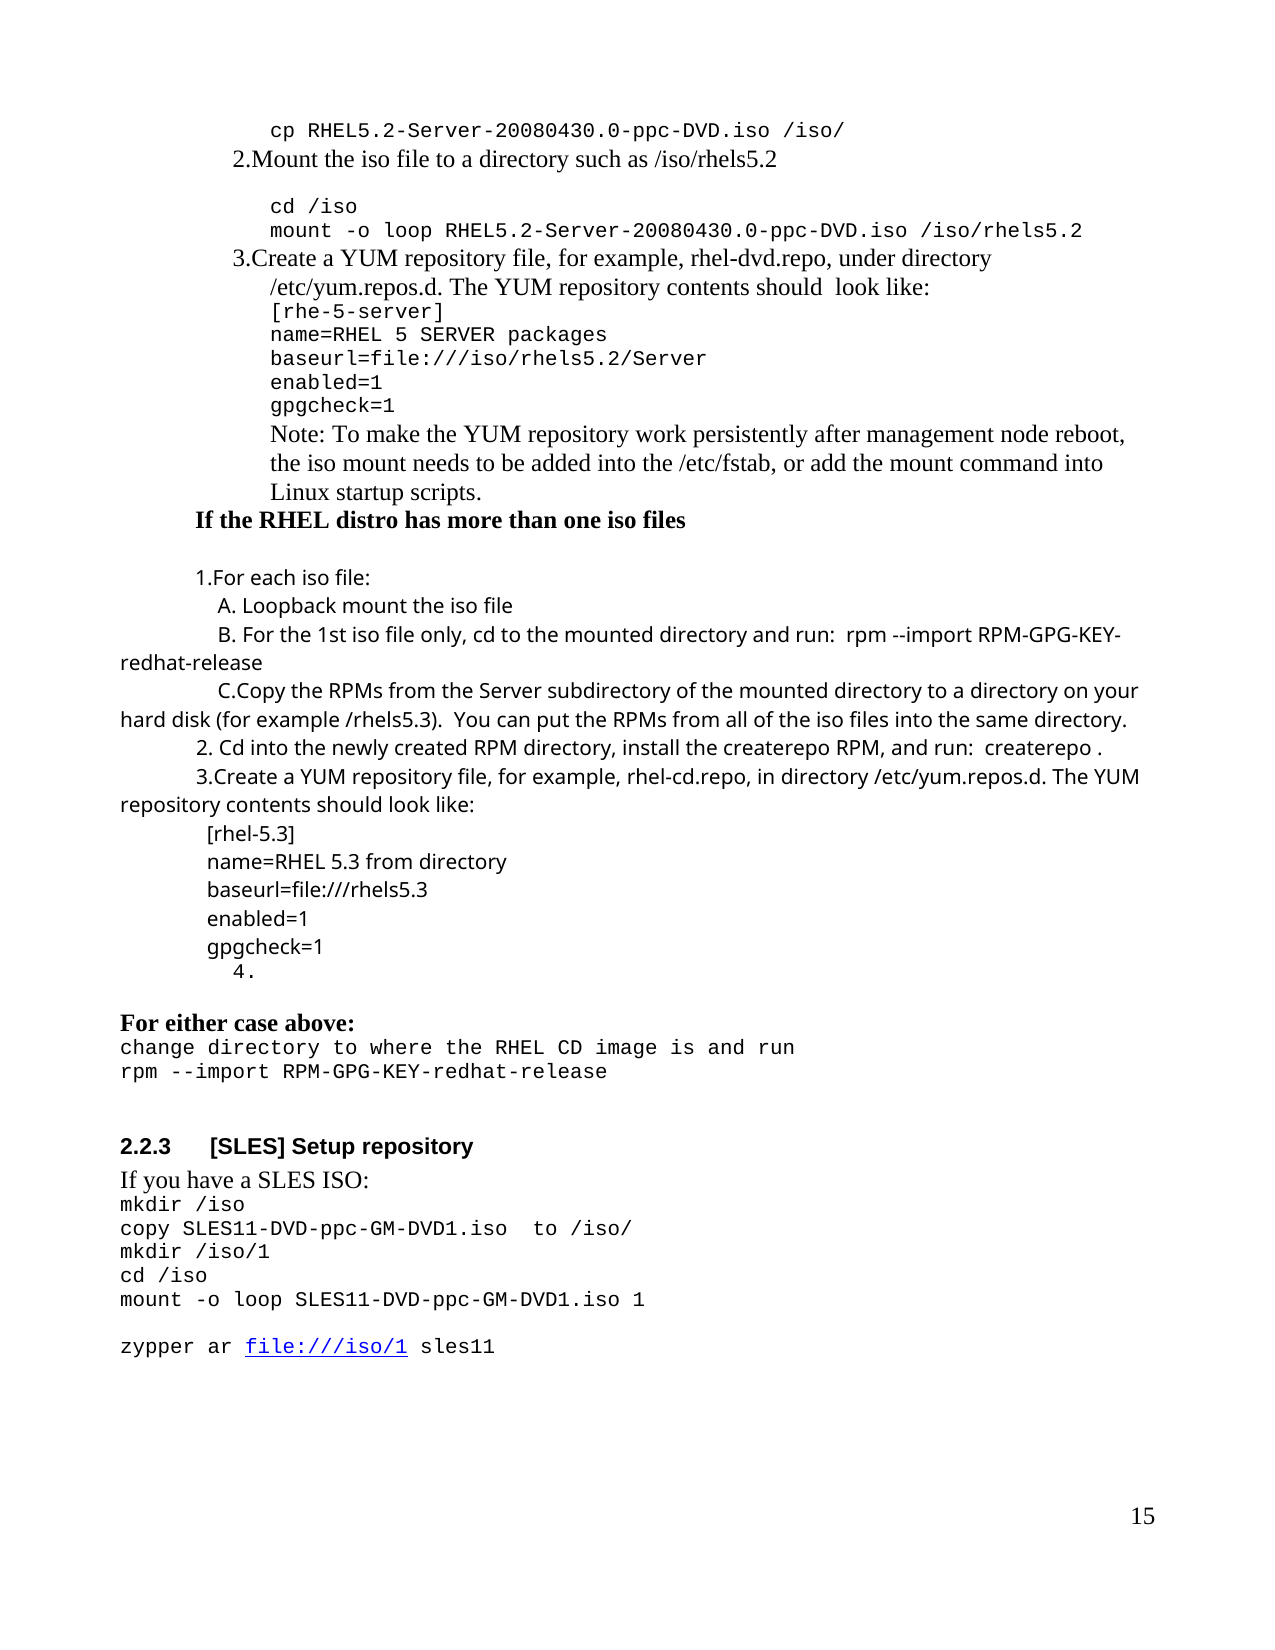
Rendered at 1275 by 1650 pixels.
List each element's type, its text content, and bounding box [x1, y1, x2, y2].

text name=RHEL 5.3 from directory [120, 847, 1155, 876]
text cp RHEL5.2-Server-20080430.0-ppc-DVD.iso /iso/ [270, 120, 1155, 144]
text rpm --import RPM-GPG-KEY-redhat-release [120, 1061, 1155, 1084]
text mount -o loop RHEL5.2-Server-20080430.0-ppc-DVD.iso /iso/rhels5.2 [270, 220, 1155, 243]
text 3.Create a YUM repository file, for example, rhel-cd.repo, in directory /etc/yum.repos.d. The YUM repository contents should look like: [120, 762, 1155, 819]
text [rhel-5.3] [120, 819, 1155, 847]
text If you have a SLES ISO: [120, 1166, 1155, 1194]
text [rhe-5-server] [270, 301, 1155, 324]
text C.Copy the RPMs from the Server subdirectory of the mounted directory to a directory on your hard disk (for example /rhels5.3). You can put the RPMs from all of the iso files into the same directory. [120, 677, 1155, 733]
text gpgcheck=1 [270, 395, 1155, 419]
text For either case above: [120, 1008, 1155, 1037]
text zypper ar file:///iso/1 sles11 [120, 1336, 1155, 1360]
text baseurl=file:///rhels5.3 [120, 876, 1155, 904]
list Mount the iso file to a directory such as /iso/rhels5.2 [232, 144, 1155, 172]
text mkdir /iso/1 [120, 1242, 1155, 1265]
text copy SLES11-DVD-ppc-GM-DVD1.iso to /iso/ [120, 1218, 1155, 1242]
subtitle [SLES] Setup repository [120, 1133, 1155, 1159]
text enabled=1 [120, 904, 1155, 932]
text A. Loopback mount the iso file [120, 591, 1155, 620]
text 2. Cd into the newly created RPM directory, install the createrepo RPM, and run: createrepo . [120, 733, 1155, 762]
text mount -o loop SLES11-DVD-ppc-GM-DVD1.iso 1 [120, 1289, 1155, 1312]
text name=RHEL 5 SERVER packages [270, 324, 1155, 348]
text If the RHEL distro has more than one iso files [195, 505, 1155, 534]
text gpgcheck=1 [120, 932, 1155, 961]
text 1.For each iso file: [195, 563, 1155, 591]
text baseurl=file:///iso/rhels5.2/Server [270, 348, 1155, 372]
text cd /iso [120, 1265, 1155, 1289]
text B. For the 1st iso file only, cd to the mounted directory and run: rpm --import RPM-GPG-KEY-redhat-release [120, 620, 1155, 677]
text change directory to where the RHEL CD image is and run [120, 1037, 1155, 1061]
text enabled=1 [270, 372, 1155, 395]
text mkdir /iso [120, 1194, 1155, 1218]
list Create a YUM repository file, for example, rhel-dvd.repo, under directory /etc/yum.repos.d. The YUM repository contents should look like: [232, 243, 1155, 301]
text Note: To make the YUM repository work persistently after management node reboot, the iso mount needs to be added into the /etc/fstab, or add the mount command into Linux startup scripts. [270, 419, 1155, 505]
